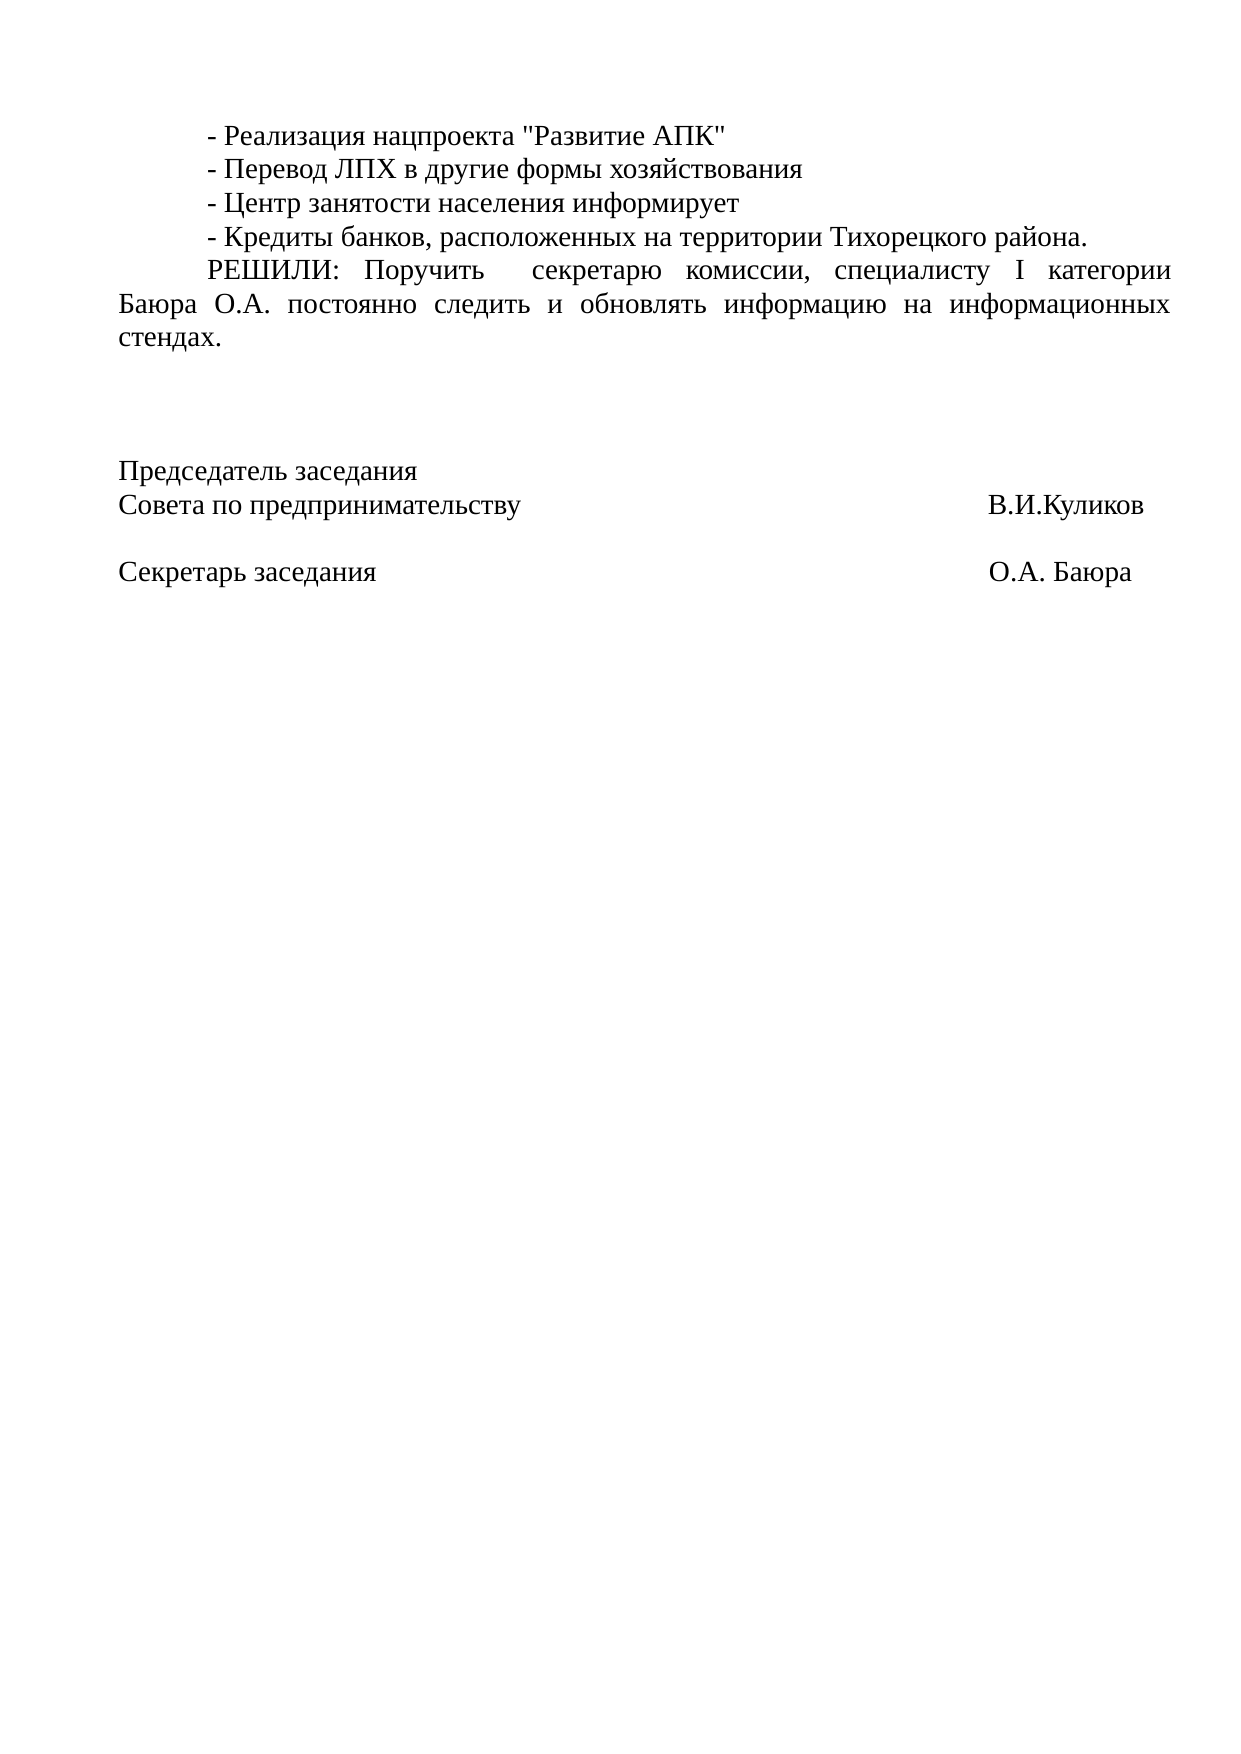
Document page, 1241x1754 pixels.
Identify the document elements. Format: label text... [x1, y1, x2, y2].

text - Перевод ЛПХ в другие формы хозяйствования [118, 152, 1171, 185]
text Председатель заседания [118, 453, 1171, 487]
text - Кредиты банков, расположенных на территории Тихорецкого района. [118, 219, 1171, 252]
text - Реализация нацпроекта "Развитие АПК" [118, 118, 1171, 152]
text Секретарь заседания О.А. Баюра [118, 554, 1171, 588]
text Совета по предпринимательству В.И.Куликов [118, 487, 1171, 521]
text - Центр занятости населения информирует [118, 185, 1171, 219]
text РЕШИЛИ: Поручить секретарю комиссии, специалисту I категории Баюра О.А. постоянно следить и обновлять информацию на информационных стендах. [118, 252, 1171, 353]
